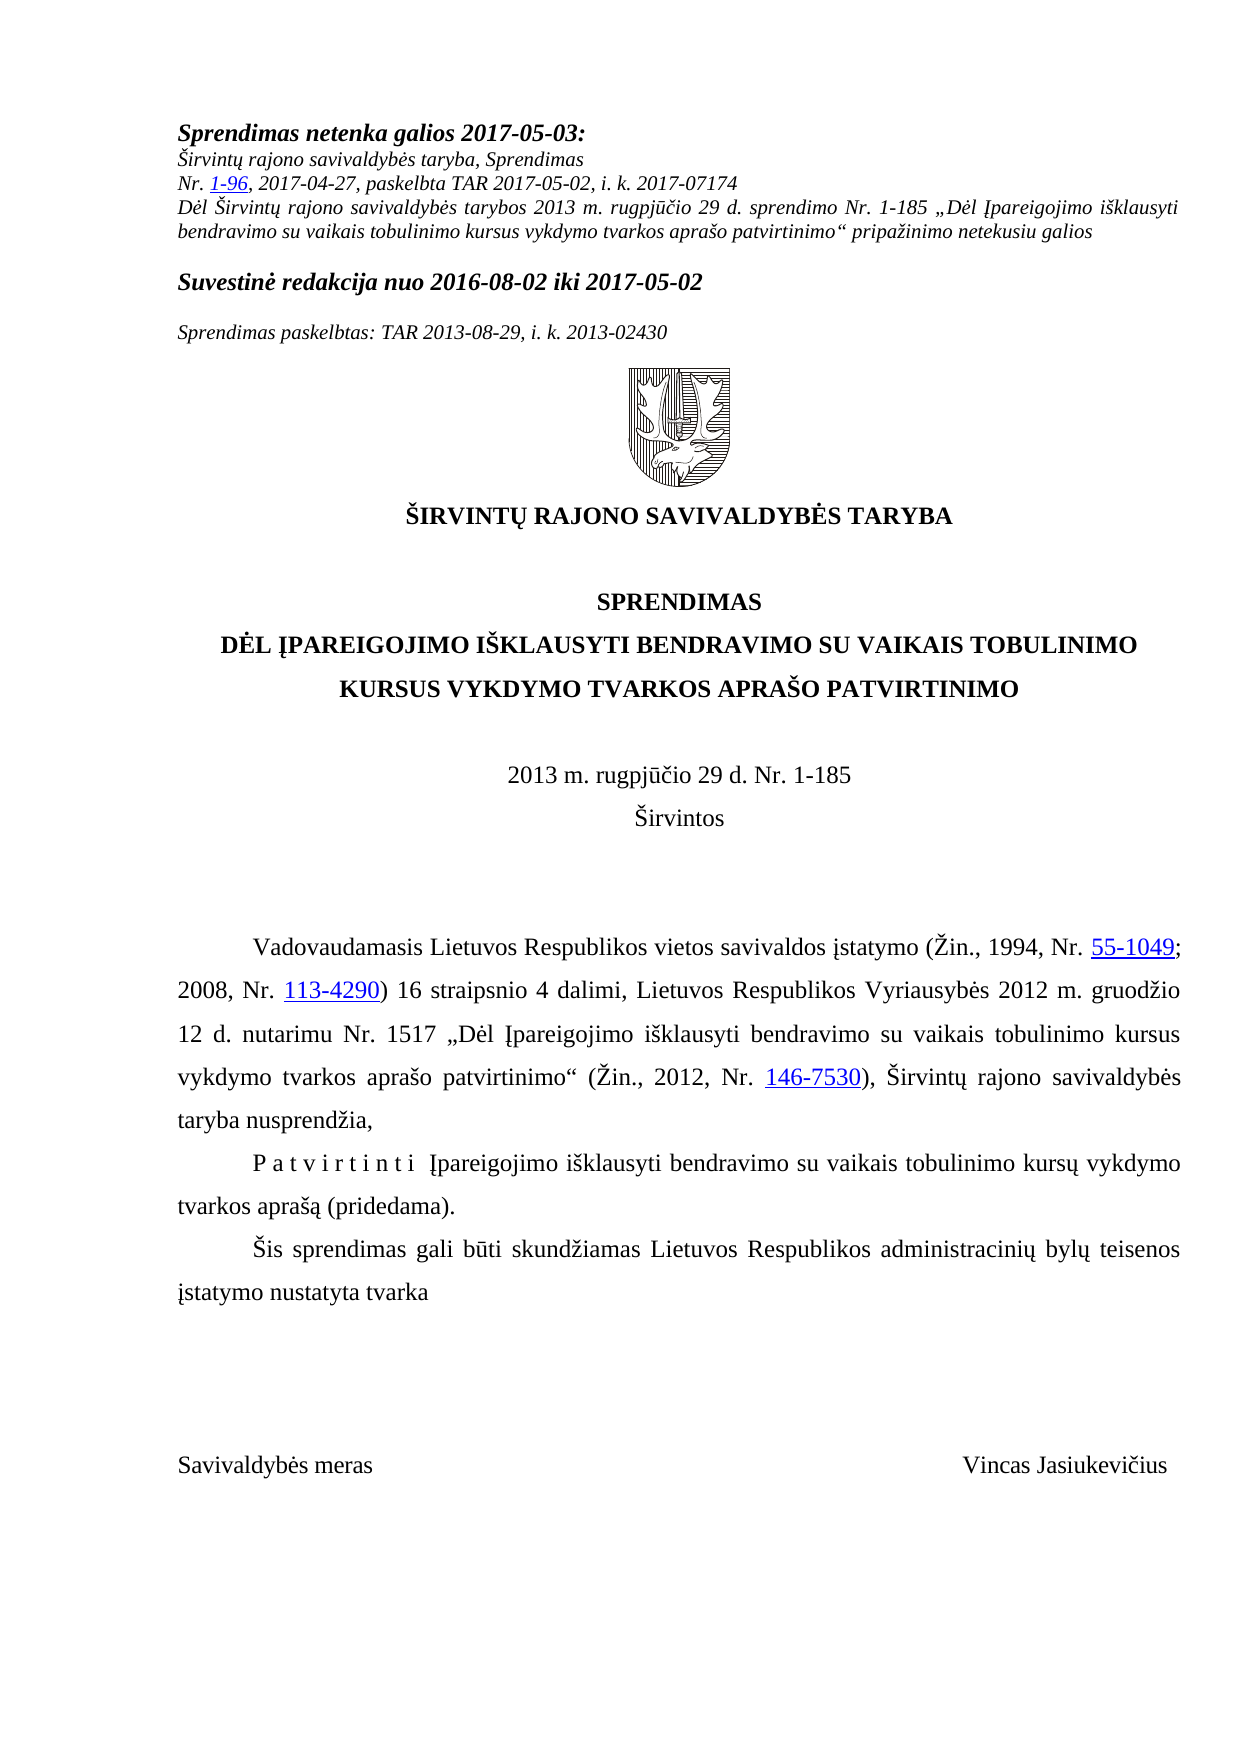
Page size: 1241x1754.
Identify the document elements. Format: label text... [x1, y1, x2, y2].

text DĖL ĮPAREIGOJIMO IŠKLAUSYTI BENDRAVIMO SU VAIKAIS TOBULINIMO KURSUS VYKDYMO TVARKOS APRAŠO PATVIRTINIMO [177, 631, 1181, 702]
text Sprendimas paskelbtas: TAR 2013-08-29, i. k. 2013-02430 [177, 320, 1181, 344]
text Šis sprendimas gali būti skundžiamas Lietuvos Respublikos administracinių bylų teisenos įstatymo nustatyta tvarka [177, 1234, 1181, 1306]
text Patvirtinti Įpareigojimo išklausyti bendravimo su vaikais tobulinimo kursų vykdymo tvarkos aprašą (pridedama). [177, 1148, 1181, 1220]
text Vadovaudamasis Lietuvos Respublikos vietos savivaldos įstatymo (Žin., 1994, Nr. 55-1049; 2008, Nr. 113-4290) 16 straipsnio 4 dalimi, Lietuvos Respublikos Vyriausybės 2012 m. gruodžio 12 d. nutarimu Nr. 1517 „Dėl Įpareigojimo išklausyti bendravimo su vaikais tobulinimo kursus vykdymo tvarkos aprašo patvirtinimo“ (Žin., 2012, Nr. 146-7530), Širvintų rajono savivaldybės taryba nusprendžia, [177, 932, 1181, 1134]
text Širvintų rajono savivaldybės taryba, Sprendimas [177, 147, 1181, 171]
text 2013 m. rugpjūčio 29 d. Nr. 1-185 [177, 760, 1181, 789]
text Širvintos [177, 803, 1181, 832]
text SPRENDIMAS [177, 587, 1181, 616]
text Savivaldybės meras Vincas Jasiukevičius [177, 1450, 1181, 1479]
text ŠIRVINTŲ RAJONO SAVIVALDYBĖS TARYBA [177, 501, 1181, 530]
text Nr. 1-96, 2017-04-27, paskelbta TAR 2017-05-02, i. k. 2017-07174 [177, 171, 1181, 195]
text Suvestinė redakcija nuo 2016-08-02 iki 2017-05-02 [177, 267, 1181, 296]
text Dėl Širvintų rajono savivaldybės tarybos 2013 m. rugpjūčio 29 d. sprendimo Nr. 1-185 „Dėl Įpareigojimo išklausyti bendravimo su vaikais tobulinimo kursus vykdymo tvarkos aprašo patvirtinimo“ pripažinimo netekusiu galios [177, 195, 1181, 243]
text Sprendimas netenka galios 2017-05-03: [177, 118, 1181, 147]
